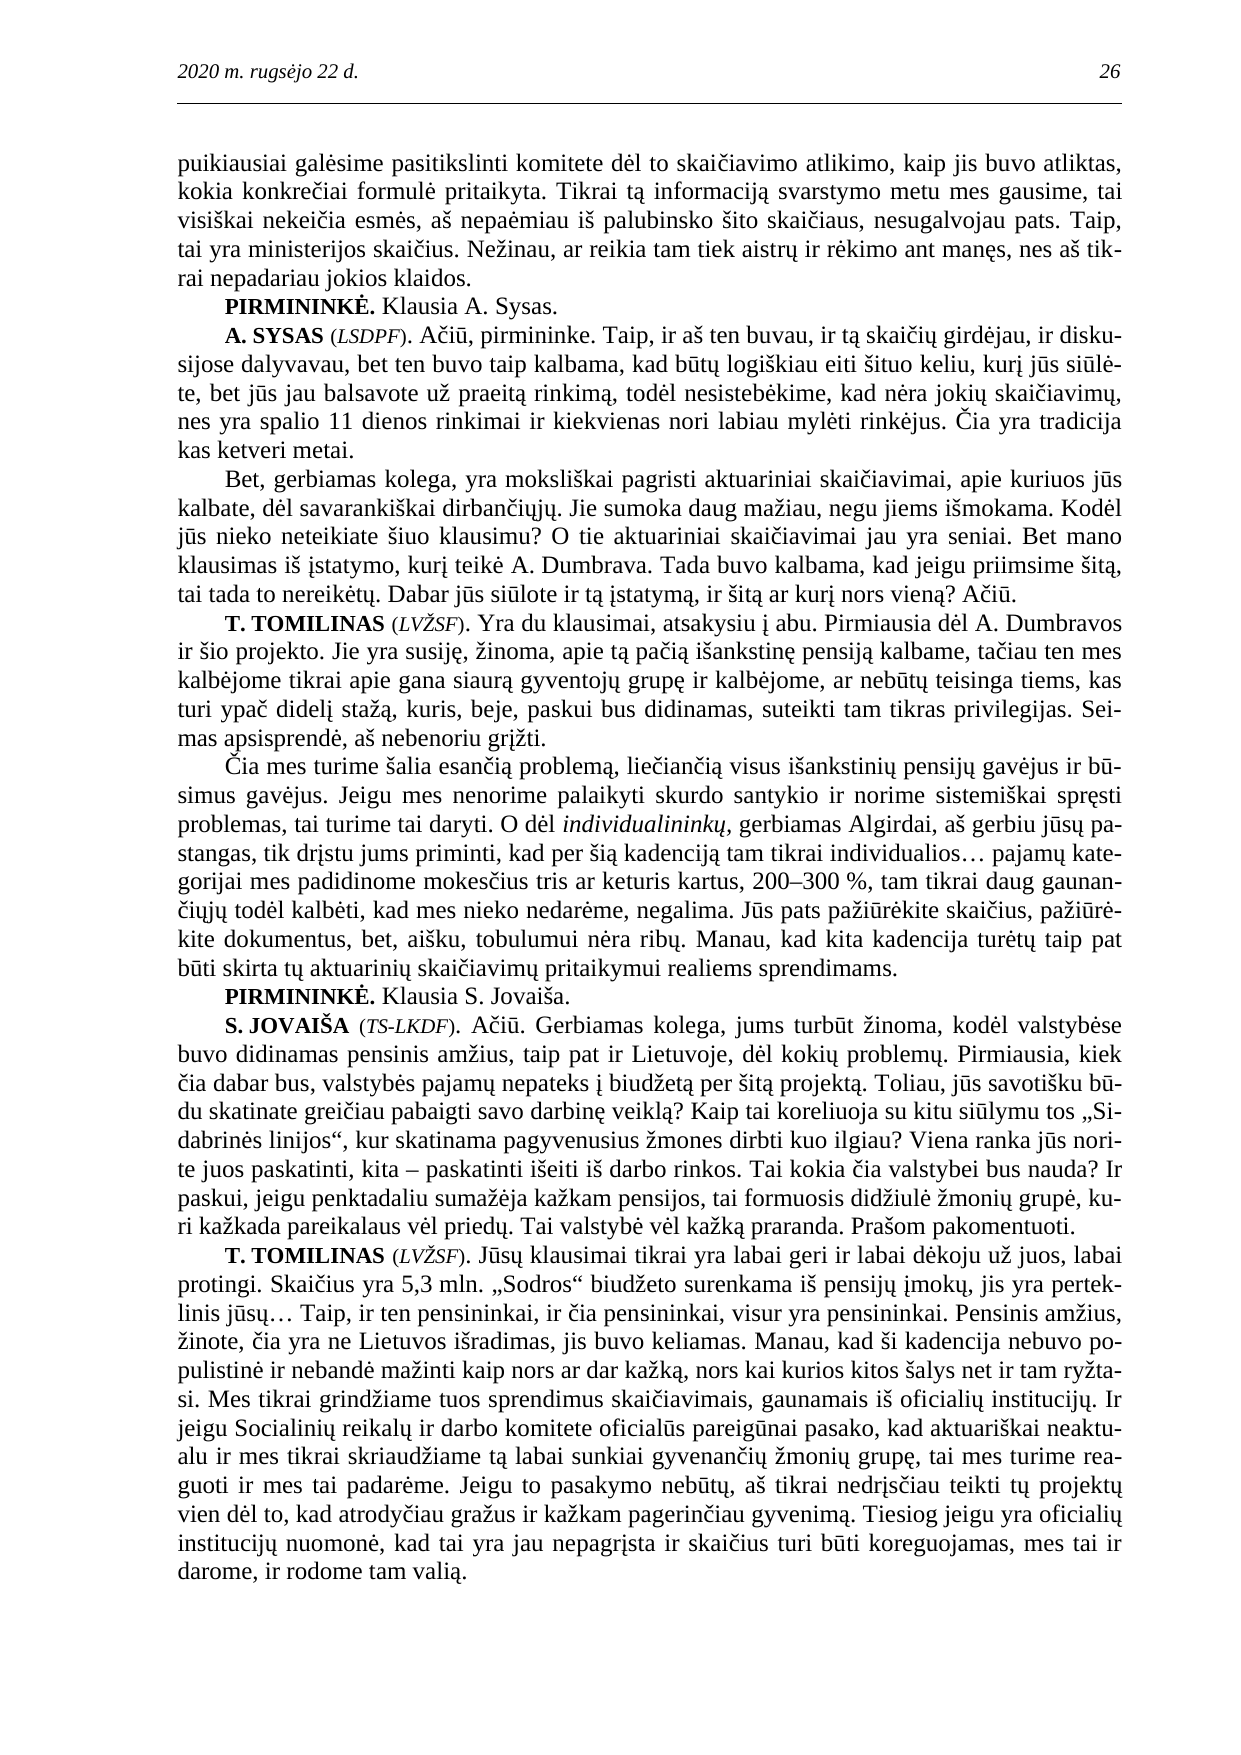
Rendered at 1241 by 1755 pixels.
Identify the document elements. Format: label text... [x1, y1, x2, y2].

text pui­kiau­siai ga­lė­si­me pa­si­tiks­lin­ti ko­mi­te­te dėl to skai­čia­vi­mo at­li­ki­mo, kaip jis bu­vo at­lik­tas, ko­kia kon­kre­čiai for­mu­lė pri­tai­ky­ta. Tik­rai tą in­for­ma­ci­ją svars­ty­mo me­tu mes gau­si­me, tai vi­siš­kai ne­kei­čia es­mės, aš ne­pa­ė­miau iš pa­lu­bins­ko ši­to skai­čiaus, ne­su­gal­vo­jau pats. Taip, tai yra mi­nis­te­ri­jos skai­čius. Ne­ži­nau, ar rei­kia tam tiek aist­rų ir rė­ki­mo ant ma­nęs, nes aš tik­rai ne­pa­da­riau jo­kios klai­dos. [177, 148, 1122, 291]
text Bet, ger­bia­mas ko­le­ga, yra moks­liš­kai pa­gris­ti ak­tu­a­ri­niai skai­čia­vi­mai, apie ku­riuos jūs kal­ba­te, dėl sa­va­ran­kiš­kai dir­ban­čiųjų. Jie su­mo­ka daug ma­žiau, ne­gu jiems iš­mo­ka­ma. Ko­dėl jūs nie­ko ne­tei­kia­te šiuo klau­si­mu? O tie ak­tu­a­ri­niai skai­čia­vi­mai jau yra se­niai. Bet ma­no klau­si­mas iš įsta­ty­mo, ku­rį tei­kė A. Dumb­ra­va. Ta­da bu­vo kal­ba­ma, kad jei­gu pri­im­si­me ši­tą, tai ta­da to ne­rei­kė­tų. Da­bar jūs siū­lo­te ir tą įsta­ty­mą, ir ši­tą ar ku­rį nors vie­ną? Ačiū. [177, 464, 1122, 608]
text A. SYSAS (LSDPF). Ačiū, pir­mi­nin­ke. Taip, ir aš ten bu­vau, ir tą skai­čių gir­dė­jau, ir dis­ku­si­jo­se da­ly­va­vau, bet ten bu­vo taip kal­ba­ma, kad bū­tų lo­giš­kiau ei­ti ši­tuo ke­liu, ku­rį jūs siū­lė­te, bet jūs jau bal­sa­vo­te už pra­ei­tą rin­ki­mą, to­dėl ne­si­ste­bė­ki­me, kad nė­ra jo­kių skai­čia­vi­mų, nes yra spa­lio 11 die­nos rin­ki­mai ir kiek­vie­nas no­ri la­biau my­lė­ti rin­kė­jus. Čia yra tra­di­ci­ja kas ket­ve­ri me­tai. [177, 320, 1122, 464]
text Čia mes tu­ri­me ša­lia esan­čią pro­ble­mą, lie­čian­čią vi­sus iš­anks­ti­nių pen­si­jų ga­vė­jus ir bū­si­mus ga­vė­jus. Jei­gu mes ne­no­ri­me pa­lai­ky­ti skur­do san­ty­kio ir no­ri­me sis­te­miš­kai spręs­ti pro­ble­mas, tai tu­ri­me tai da­ry­ti. O dėl in­di­vi­du­a­li­nin­kų, ger­bia­mas Al­gir­dai, aš ger­biu jū­sų pa­stan­gas, tik drįs­tu jums pri­min­ti, kad per šią ka­den­ci­ją tam tik­rai in­di­vi­du­a­lios… pa­ja­mų ka­te­go­ri­jai mes pa­di­di­no­me mo­kes­čius tris ar ke­tu­ris kar­tus, 200–300 %, tam tik­rai daug gau­nan­čiųjų to­dėl kal­bė­ti, kad mes nie­ko ne­da­rė­me, ne­ga­li­ma. Jūs pats pa­žiū­rė­ki­te skai­čius, pa­žiū­rė­ki­te do­ku­men­tus, bet, aiš­ku, to­bu­lu­mui nė­ra ri­bų. Ma­nau, kad ki­ta ka­den­ci­ja tu­rė­tų taip pat bū­ti skir­ta tų ak­tu­a­ri­nių skai­čia­vi­mų pri­tai­ky­mui re­a­liems spren­di­mams. [177, 751, 1122, 981]
text T. TOMILINAS (LVŽSF). Jū­sų klau­si­mai tik­rai yra la­bai ge­ri ir la­bai dė­ko­ju už juos, la­bai pro­tin­gi. Skai­čius yra 5,3 mln. „Sod­ros“ biu­dže­to su­ren­ka­ma iš pen­si­jų įmo­kų, jis yra per­tek­li­nis jū­sų… Taip, ir ten pen­si­nin­kai, ir čia pen­si­nin­kai, vi­sur yra pen­si­nin­kai. Pen­si­nis am­žius, ži­no­te, čia yra ne Lie­tu­vos iš­ra­di­mas, jis bu­vo ke­lia­mas. Ma­nau, kad ši ka­den­ci­ja ne­bu­vo po­pu­lis­ti­nė ir ne­ban­dė ma­žin­ti kaip nors ar dar kaž­ką, nors kai ku­rios ki­tos ša­lys net ir tam ryž­ta­si. Mes tik­rai grin­džia­me tuos spren­di­mus skai­čia­vi­mais, gau­na­mais iš ofi­cia­lių ins­ti­tu­ci­jų. Ir jei­gu So­cia­li­nių rei­ka­lų ir dar­bo ko­mi­te­te ofi­cia­lūs pa­rei­gū­nai pa­sa­ko, kad ak­tu­a­riš­kai ne­ak­tu­a­lu ir mes tik­rai skriau­džia­me tą la­bai sun­kiai gy­ve­nan­čių žmo­nių gru­pę, tai mes tu­ri­me re­a­guo­ti ir mes tai pa­da­rė­me. Jei­gu to pa­sa­ky­mo ne­bū­tų, aš tik­rai ne­drįs­čiau teik­ti tų pro­jek­tų vien dėl to, kad at­ro­dy­čiau gra­žus ir kaž­kam pa­ge­rin­čiau gy­ve­ni­mą. Tie­siog jei­gu yra ofi­cia­lių ins­ti­tu­ci­jų nuo­mo­nė, kad tai yra jau ne­pa­grįs­ta ir skai­čius tu­ri bū­ti ko­re­guo­ja­mas, mes tai ir da­ro­me, ir ro­do­me tam va­lią. [177, 1240, 1122, 1585]
text S. JOVAIŠA (TS-LKDF). Ačiū. Ger­bia­mas ko­le­ga, jums tur­būt ži­no­ma, ko­dėl vals­ty­bė­se bu­vo di­di­na­mas pen­si­nis am­žius, taip pat ir Lie­tu­vo­je, dėl ko­kių pro­ble­mų. Pir­miau­sia, kiek čia da­bar bus, vals­ty­bės pa­ja­mų ne­pa­teks į biu­dže­tą per ši­tą pro­jek­tą. To­liau, jūs sa­vo­tiš­ku bū­du ska­ti­na­te grei­čiau pa­baig­ti sa­vo dar­bi­nę veik­lą? Kaip tai ko­re­liuo­ja su ki­tu siū­ly­mu tos „Si­dab­ri­nės li­ni­jos“, kur ska­ti­na­ma pa­gy­ve­nu­sius žmo­nes dirb­ti kuo il­giau? Vie­na ran­ka jūs no­ri­te juos pa­ska­tin­ti, ki­ta – pa­ska­tin­ti iš­ei­ti iš dar­bo rin­kos. Tai ko­kia čia vals­ty­bei bus nau­da? Ir pas­kui, jei­gu penk­ta­da­liu su­ma­žė­ja kaž­kam pen­si­jos, tai for­muo­sis di­džiu­lė žmo­nių gru­pė, ku­ri kaž­ka­da pa­rei­ka­laus vėl prie­dų. Tai vals­ty­bė vėl kaž­ką pra­ran­da. Pra­šom pa­ko­men­tuo­ti. [177, 1010, 1122, 1240]
text T. TOMILINAS (LVŽSF). Yra du klau­si­mai, at­sa­ky­siu į abu. Pir­miau­sia dėl A. Dumb­ra­vos ir šio pro­jek­to. Jie yra su­si­ję, ži­no­ma, apie tą pa­čią iš­anks­ti­nę pen­si­ją kal­ba­me, ta­čiau ten mes kal­bė­jo­me tik­rai apie ga­na siau­rą gy­ven­to­jų gru­pę ir kal­bė­jo­me, ar ne­bū­tų tei­sin­ga tiems, kas tu­ri ypač di­de­lį sta­žą, ku­ris, be­je, pas­kui bus di­di­na­mas, su­teik­ti tam tik­ras pri­vi­le­gi­jas. Sei­mas ap­si­spren­dė, aš ne­be­no­riu grįž­ti. [177, 608, 1122, 751]
text PIRMININKĖ. Klau­sia S. Jo­vai­ša. [177, 981, 1122, 1010]
text PIRMININKĖ. Klau­sia A. Sy­sas. [177, 291, 1122, 320]
